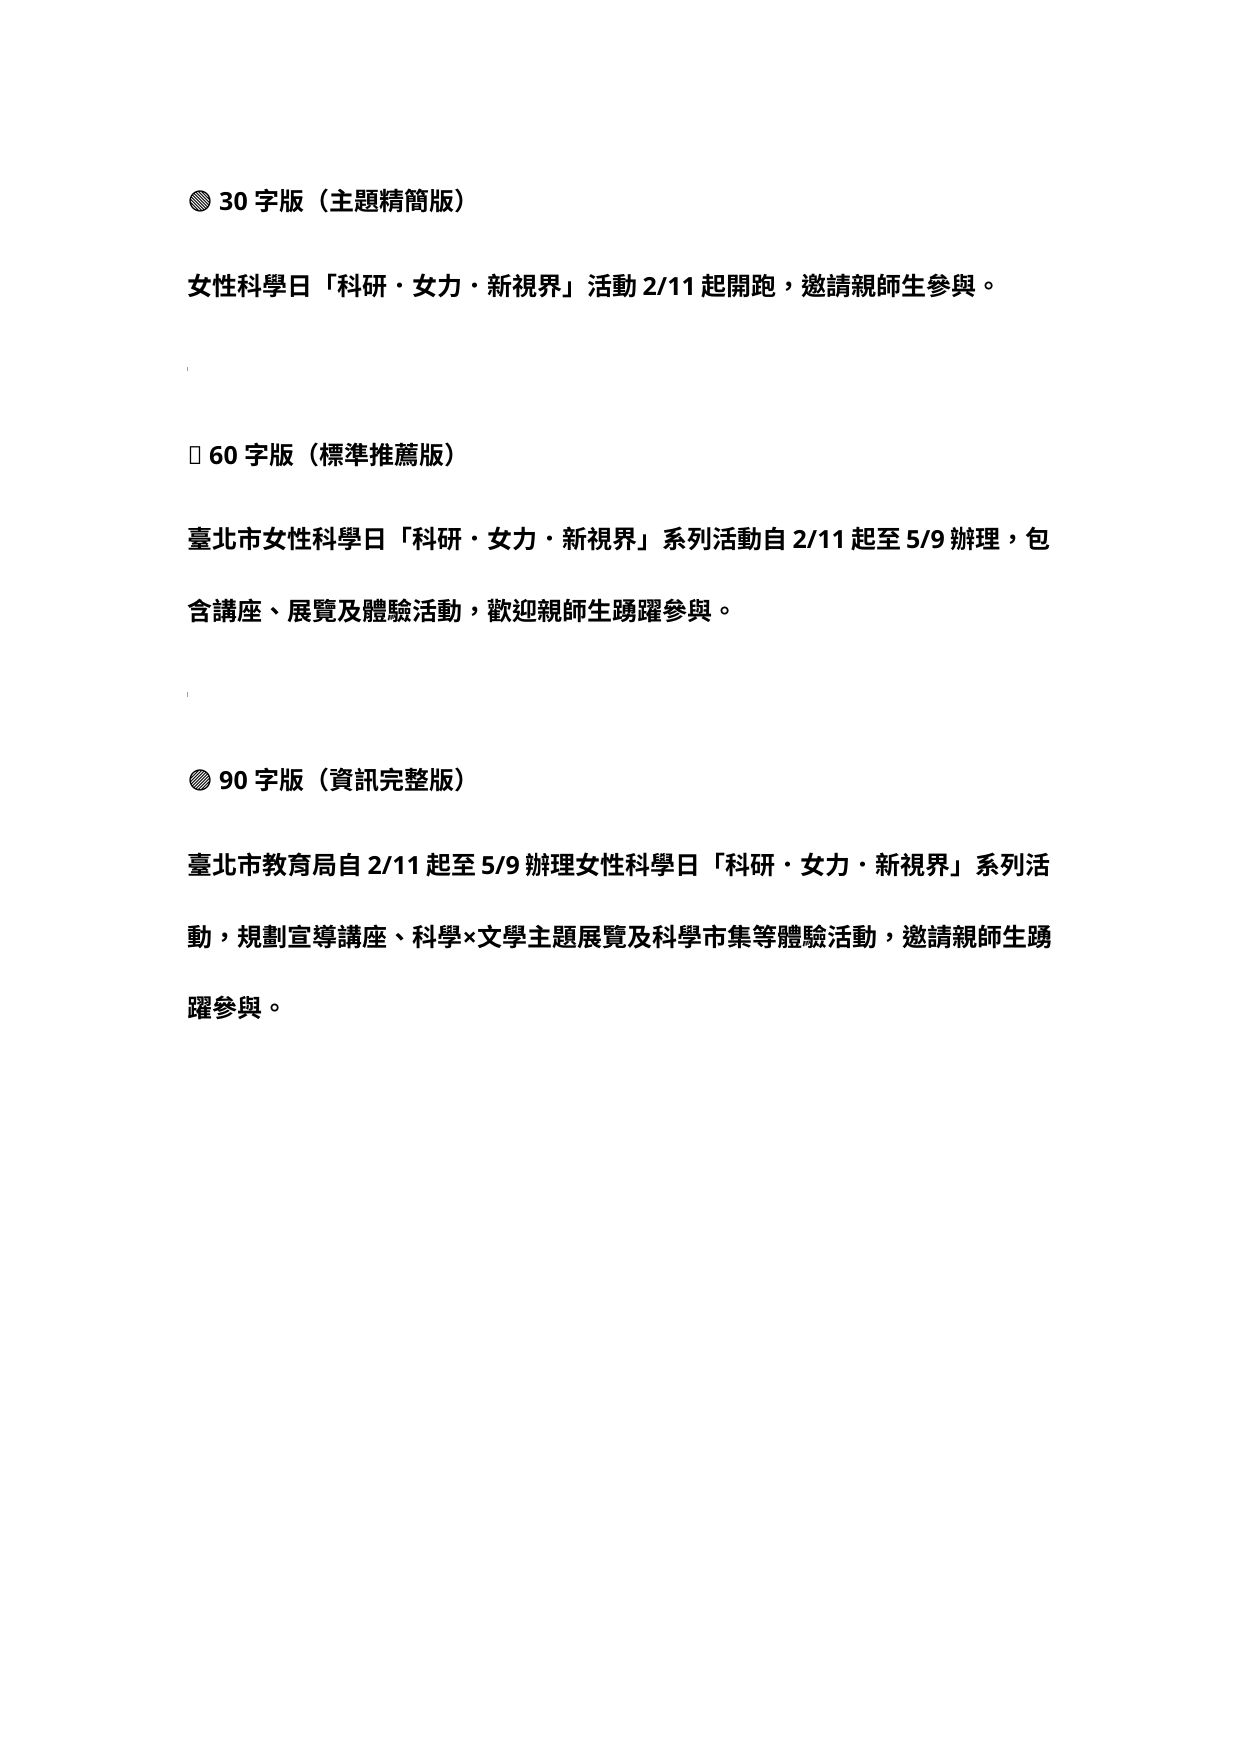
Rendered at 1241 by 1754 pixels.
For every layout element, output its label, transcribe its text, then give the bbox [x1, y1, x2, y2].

text 臺北市教育局自2/11起至5/9辦理女性科學日「科研．女力．新視界」系列活動，規劃宣導講座、科學×文學主題展覽及科學市集等體驗活動，邀請親師生踴躍參與。 [187, 822, 1053, 1028]
text 🟢 30 字版（主題精簡版） [187, 158, 1053, 221]
text 臺北市女性科學日「科研．女力．新視界」系列活動自2/11起至5/9辦理，包含講座、展覽及體驗活動，歡迎親師生踴躍參與。 [187, 496, 1053, 631]
text 女性科學日「科研．女力．新視界」活動2/11起開跑，邀請親師生參與。 [187, 243, 1053, 305]
text 🟣 90 字版（資訊完整版） [187, 737, 1053, 799]
text 🔵 60 字版（標準推薦版） [187, 412, 1053, 474]
